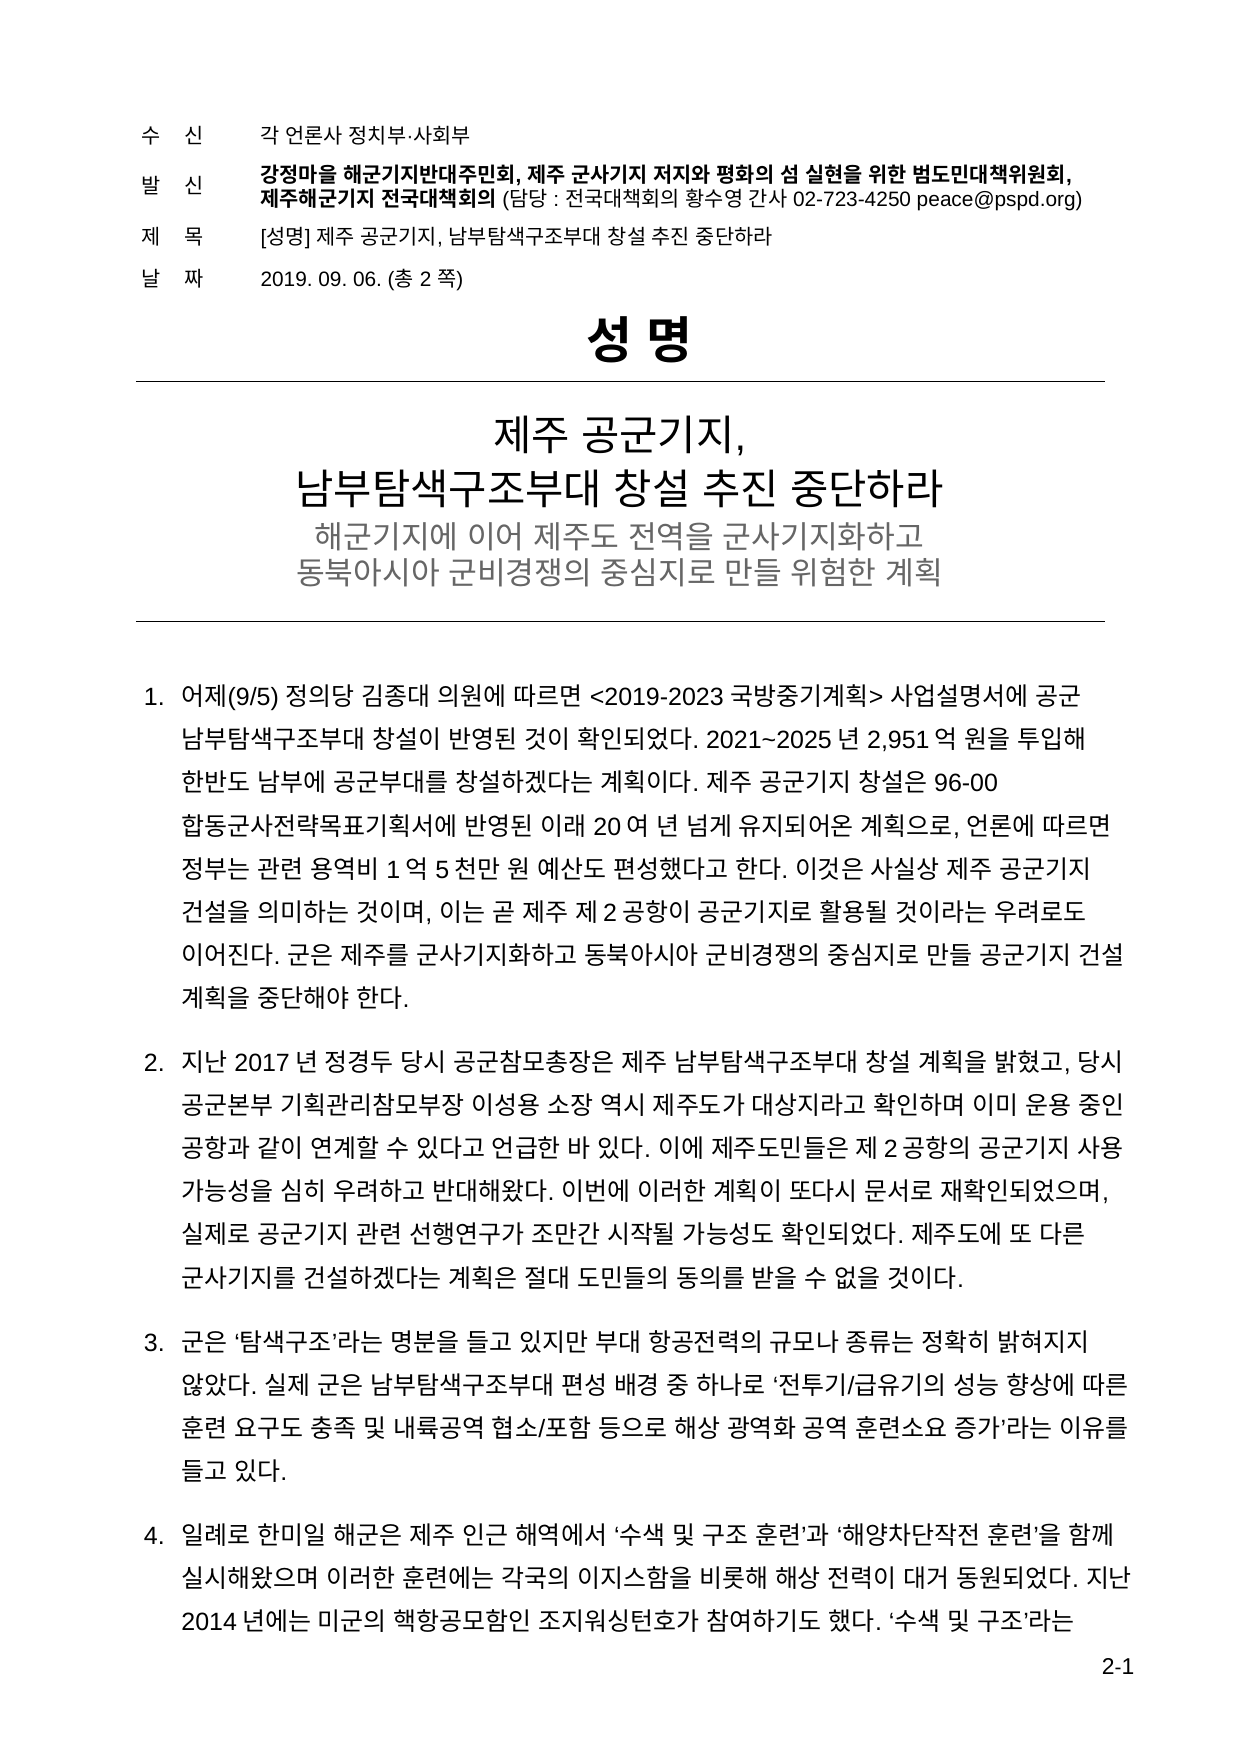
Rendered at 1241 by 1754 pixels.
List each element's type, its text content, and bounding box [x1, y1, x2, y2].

table_header 각 언론사 정치부·사회부 [255, 115, 1104, 157]
table_cell 제주 공군기지, 남부탐색구조부대 창설 추진 중단하라 해군기지에 이어 제주도 전역을 군사기지화하고 동북아시아 군비경쟁의 중심지로 만들 위험한 계획 [136, 382, 1104, 621]
list 지난 2017년 정경두 당시 공군참모총장은 제주 남부탐색구조부대 창설 계획을 밝혔고, 당시 공군본부 기획관리참모부장 이성용 소장 역시 제주도가 대상지라고 확인하며 이미 운용 중인 공항과 같이 연계할 수 있다고 언급한 바 있다. 이에 제주도민들은 제2공항의 공군기지 사용 가능성을 심히 우려하고 반대해왔다. 이번에 이러한 계획이 또다시 문서로 재확인되었으며, 실제로 공군기지 관련 선행연구가 조만간 시작될 가능성도 확인되었다. 제주도에 또 다른 군사기지를 건설하겠다는 계획은 절대 도민들의 동의를 받을 수 없을 것이다. [144, 1048, 1134, 1292]
table_cell 강정마을 해군기지반대주민회, 제주 군사기지 저지와 평화의 섬 실현을 위한 범도민대책위원회, 제주해군기지 전국대책회의 (담당 : 전국대책회의 황수영 간사 02-723-4250 peace@pspd.org) [255, 157, 1104, 216]
list 군은 ‘탐색구조’라는 명분을 들고 있지만 부대 항공전력의 규모나 종류는 정확히 밝혀지지 않았다. 실제 군은 남부탐색구조부대 편성 배경 중 하나로 ‘전투기/급유기의 성능 향상에 따른 훈련 요구도 충족 및 내륙공역 협소/포함 등으로 해상 광역화 공역 훈련소요 증가’라는 이유를 들고 있다. [144, 1327, 1134, 1486]
table_cell 2019. 09. 06. (총 2 쪽) [255, 258, 1104, 299]
table_cell 발 신 [136, 157, 254, 216]
list 어제(9/5) 정의당 김종대 의원에 따르면 <2019-2023 국방중기계획> 사업설명서에 공군 남부탐색구조부대 창설이 반영된 것이 확인되었다. 2021~2025년 2,951억 원을 투입해 한반도 남부에 공군부대를 창설하겠다는 계획이다. 제주 공군기지 창설은 96-00 합동군사전략목표기획서에 반영된 이래 20여 년 넘게 유지되어온 계획으로, 언론에 따르면 정부는 관련 용역비 1억 5천만 원 예산도 편성했다고 한다. 이것은 사실상 제주 공군기지 건설을 의미하는 것이며, 이는 곧 제주 제2공항이 공군기지로 활용될 것이라는 우려로도 이어진다. 군은 제주를 군사기지화하고 동북아시아 군비경쟁의 중심지로 만들 공군기지 건설 계획을 중단해야 한다. [144, 682, 1134, 1013]
table_cell 날 짜 [136, 258, 254, 299]
table_header 수 신 [136, 115, 254, 157]
list 일례로 한미일 해군은 제주 인근 해역에서 ‘수색 및 구조 훈련’과 ‘해양차단작전 훈련’을 함께 실시해왔으며 이러한 훈련에는 각국의 이지스함을 비롯해 해상 전력이 대거 동원되었다. 지난 2014년에는 미군의 핵항공모함인 조지워싱턴호가 참여하기도 했다. ‘수색 및 구조’라는 [144, 1521, 1134, 1636]
table_cell 제 목 [136, 216, 254, 258]
table_cell 성 명 [136, 300, 1104, 381]
table_cell [성명] 제주 공군기지, 남부탐색구조부대 창설 추진 중단하라 [255, 216, 1104, 258]
